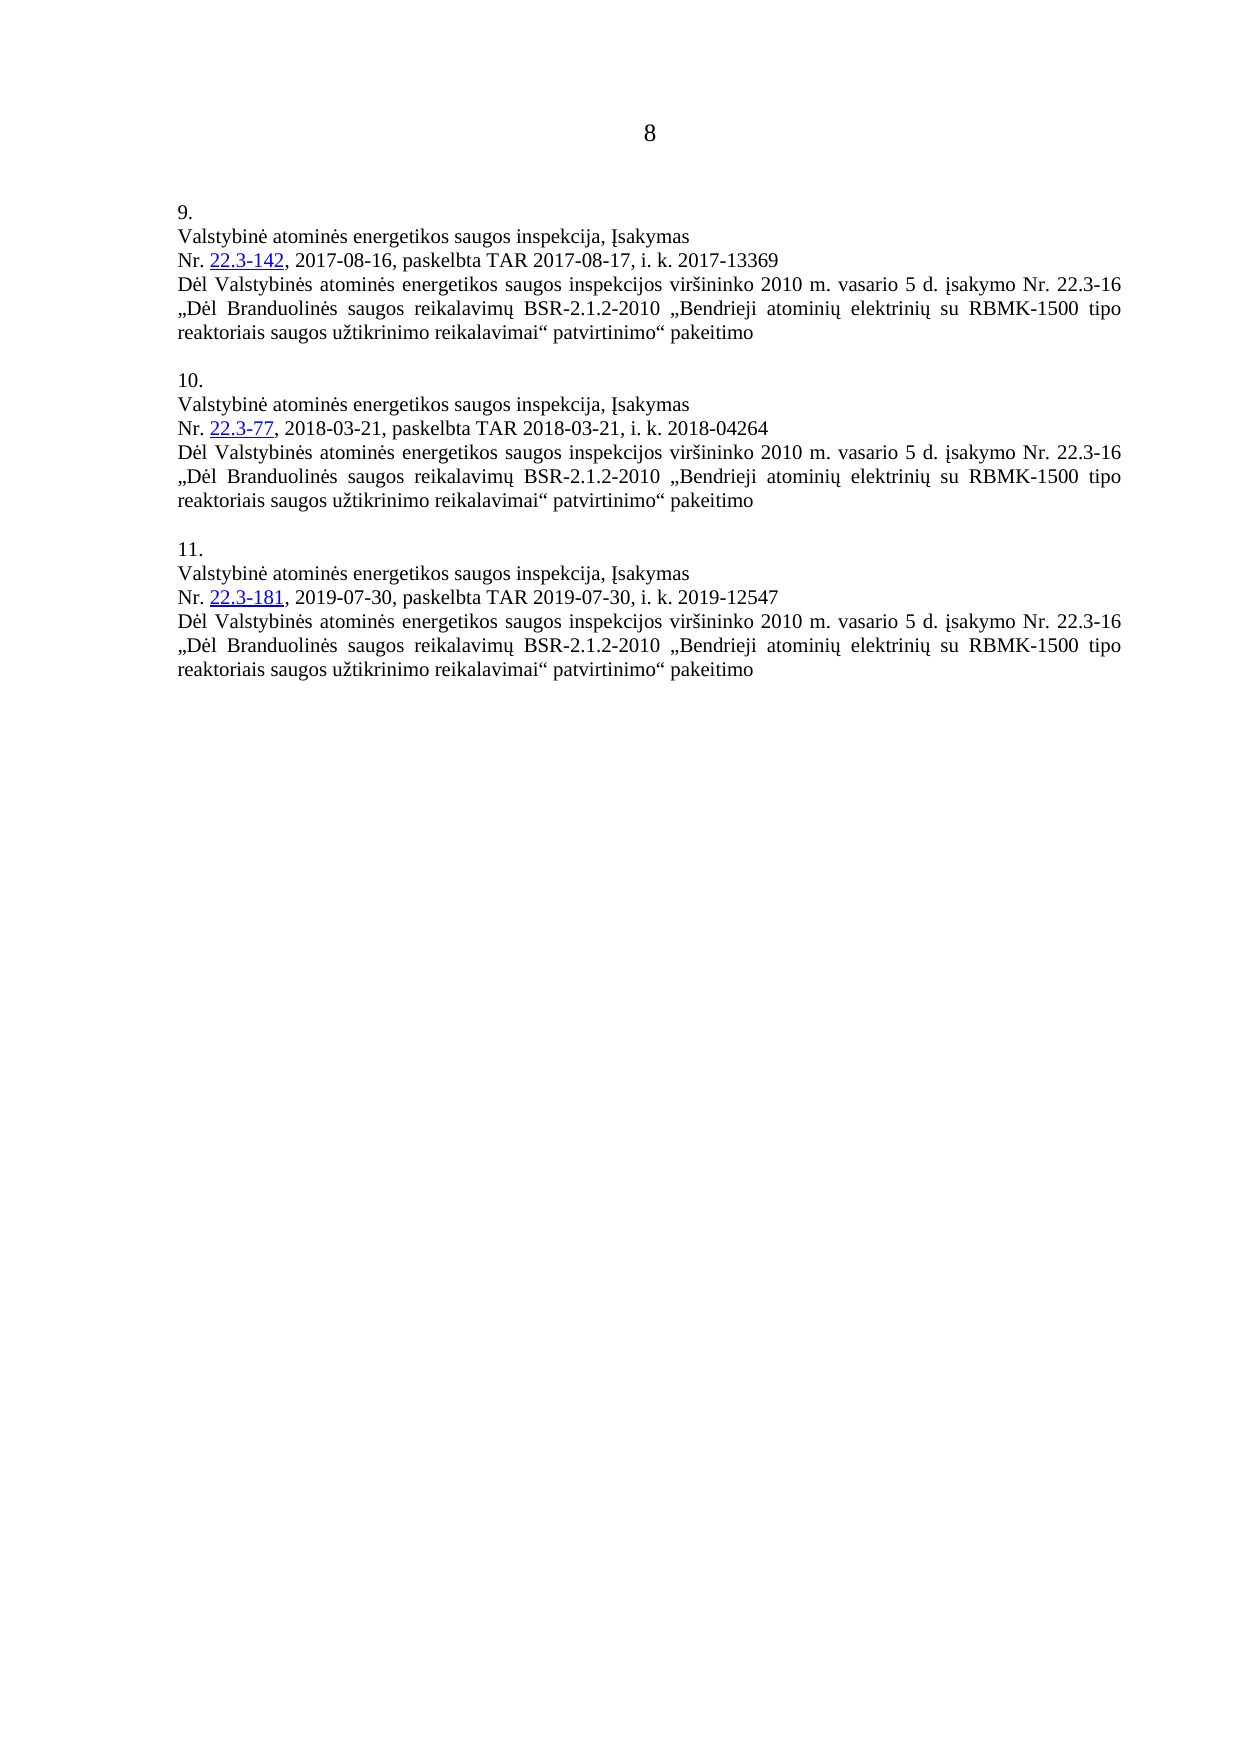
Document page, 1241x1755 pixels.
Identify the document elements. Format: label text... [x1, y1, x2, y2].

text Nr. 22.3-142, 2017-08-16, paskelbta TAR 2017-08-17, i. k. 2017-13369 [177, 248, 1122, 272]
text Dėl Valstybinės atominės energetikos saugos inspekcijos viršininko 2010 m. vasario 5 d. įsakymo Nr. 22.3-16 „Dėl Branduolinės saugos reikalavimų BSR-2.1.2-2010 „Bendrieji atominių elektrinių su RBMK-1500 tipo reaktoriais saugos užtikrinimo reikalavimai“ patvirtinimo“ pakeitimo [177, 272, 1122, 344]
text Nr. 22.3-77, 2018-03-21, paskelbta TAR 2018-03-21, i. k. 2018-04264 [177, 416, 1122, 440]
text Nr. 22.3-181, 2019-07-30, paskelbta TAR 2019-07-30, i. k. 2019-12547 [177, 585, 1122, 609]
text 11. [177, 537, 1122, 561]
text Valstybinė atominės energetikos saugos inspekcija, Įsakymas [177, 392, 1122, 416]
text 10. [177, 368, 1122, 392]
text 9. [177, 200, 1122, 224]
text Dėl Valstybinės atominės energetikos saugos inspekcijos viršininko 2010 m. vasario 5 d. įsakymo Nr. 22.3-16 „Dėl Branduolinės saugos reikalavimų BSR-2.1.2-2010 „Bendrieji atominių elektrinių su RBMK-1500 tipo reaktoriais saugos užtikrinimo reikalavimai“ patvirtinimo“ pakeitimo [177, 440, 1122, 512]
text Dėl Valstybinės atominės energetikos saugos inspekcijos viršininko 2010 m. vasario 5 d. įsakymo Nr. 22.3-16 „Dėl Branduolinės saugos reikalavimų BSR-2.1.2-2010 „Bendrieji atominių elektrinių su RBMK-1500 tipo reaktoriais saugos užtikrinimo reikalavimai“ patvirtinimo“ pakeitimo [177, 609, 1122, 681]
text Valstybinė atominės energetikos saugos inspekcija, Įsakymas [177, 561, 1122, 585]
text Valstybinė atominės energetikos saugos inspekcija, Įsakymas [177, 224, 1122, 248]
